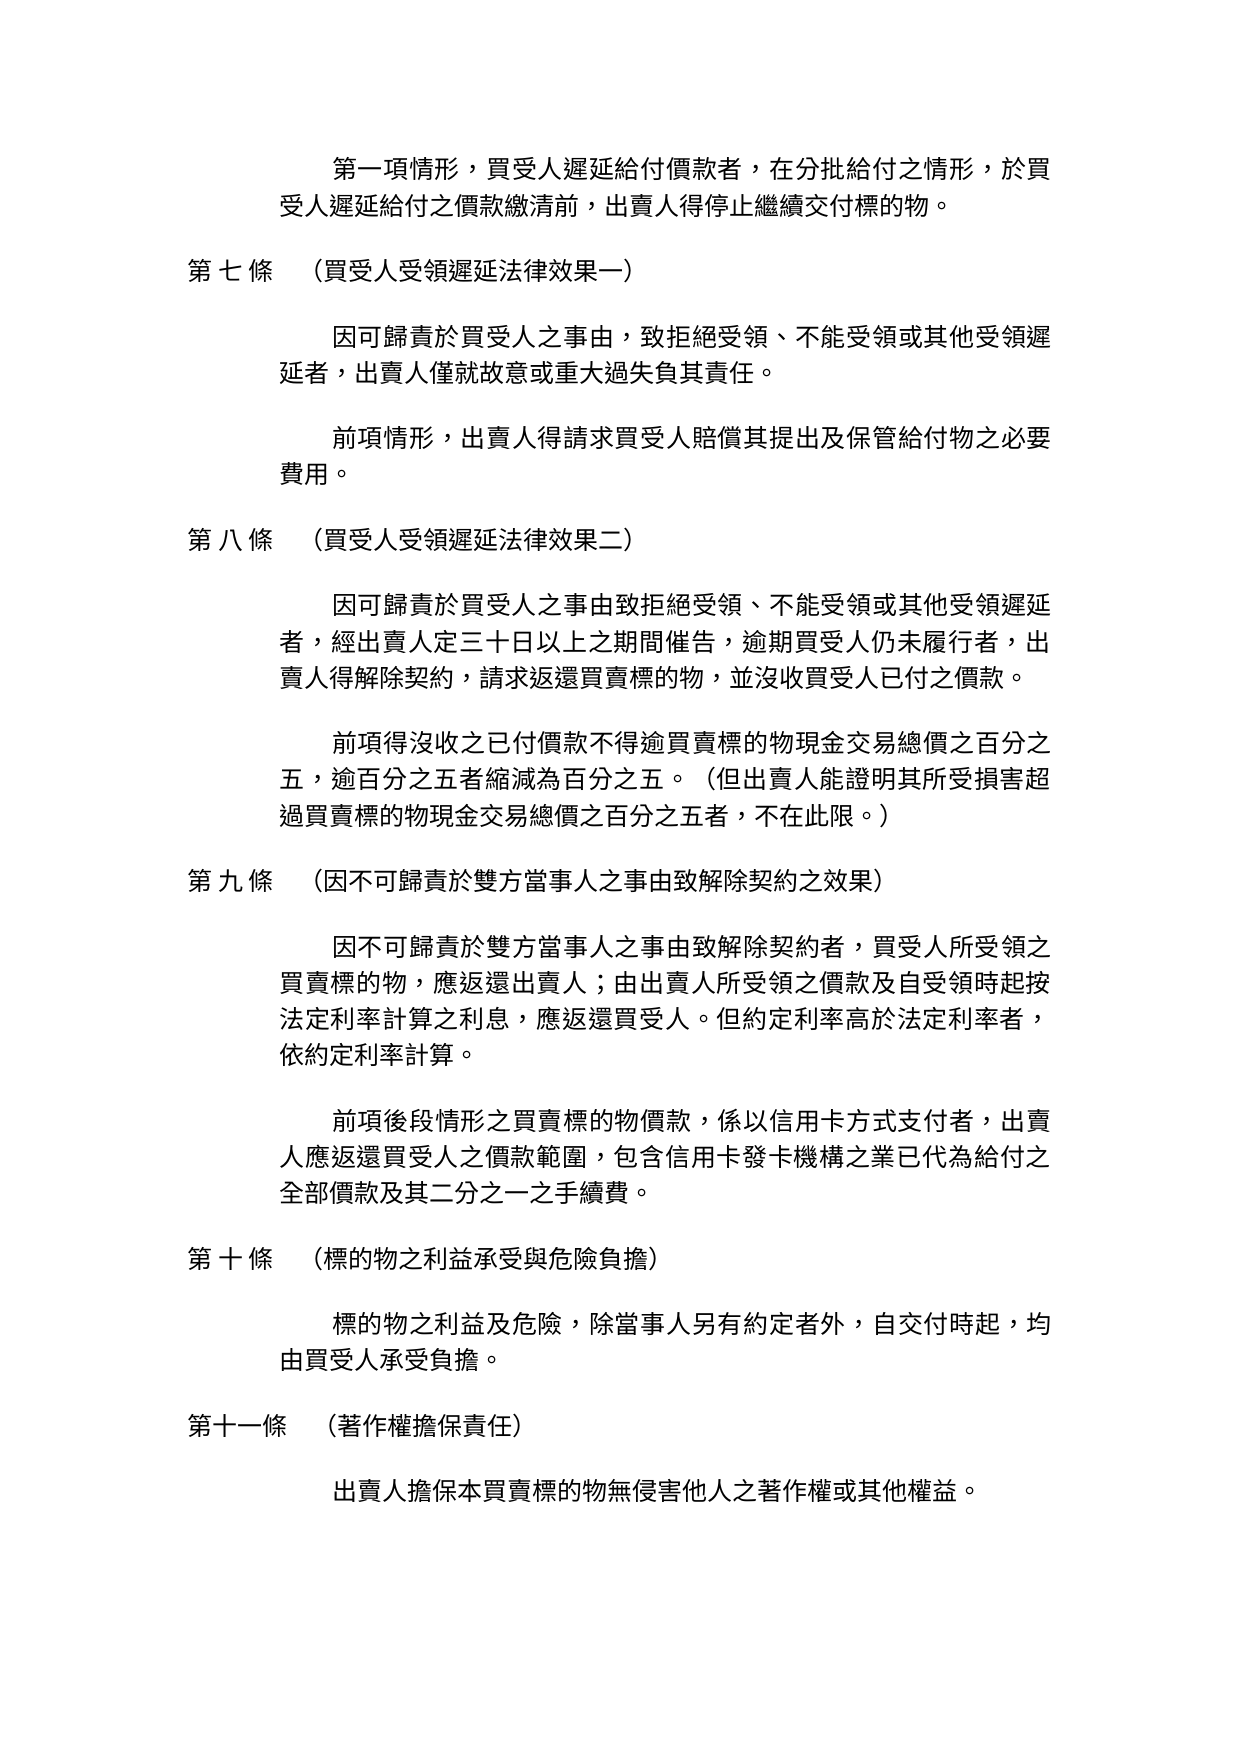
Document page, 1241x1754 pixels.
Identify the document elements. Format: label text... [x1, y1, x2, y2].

text 前項得沒收之已付價款不得逾買賣標的物現金交易總價之百分之五，逾百分之五者縮減為百分之五。（但出賣人能證明其所受損害超過買賣標的物現金交易總價之百分之五者，不在此限。） [279, 724, 1053, 832]
text 第十一條 （著作權擔保責任） [187, 1406, 1053, 1442]
text 因不可歸責於雙方當事人之事由致解除契約者，買受人所受領之買賣標的物，應返還出賣人；由出賣人所受領之價款及自受領時起按法定利率計算之利息，應返還買受人。但約定利率高於法定利率者，依約定利率計算。 [279, 927, 1053, 1072]
text 第 八 條 （買受人受領遲延法律效果二） [187, 520, 1053, 557]
text 前項情形，出賣人得請求買受人賠償其提出及保管給付物之必要費用。 [279, 419, 1053, 491]
text 第 七 條 （買受人受領遲延法律效果一） [187, 252, 1053, 288]
text 第一項情形，買受人遲延給付價款者，在分批給付之情形，於買受人遲延給付之價款繳清前，出賣人得停止繼續交付標的物。 [279, 150, 1053, 222]
text 因可歸責於買受人之事由，致拒絕受領、不能受領或其他受領遲延者，出賣人僅就故意或重大過失負其責任。 [279, 317, 1053, 389]
text 前項後段情形之買賣標的物價款，係以信用卡方式支付者，出賣人應返還買受人之價款範圍，包含信用卡發卡機構之業已代為給付之全部價款及其二分之一之手續費。 [279, 1101, 1053, 1210]
text 出賣人擔保本買賣標的物無侵害他人之著作權或其他權益。 [279, 1472, 1053, 1508]
text 第 十 條 （標的物之利益承受與危險負擔） [187, 1239, 1053, 1275]
text 標的物之利益及危險，除當事人另有約定者外，自交付時起，均由買受人承受負擔。 [279, 1304, 1053, 1377]
text 因可歸責於買受人之事由致拒絕受領、不能受領或其他受領遲延者，經出賣人定三十日以上之期間催告，逾期買受人仍未履行者，出賣人得解除契約，請求返還買賣標的物，並沒收買受人已付之價款。 [279, 586, 1053, 694]
text 第 九 條 （因不可歸責於雙方當事人之事由致解除契約之效果） [187, 862, 1053, 898]
